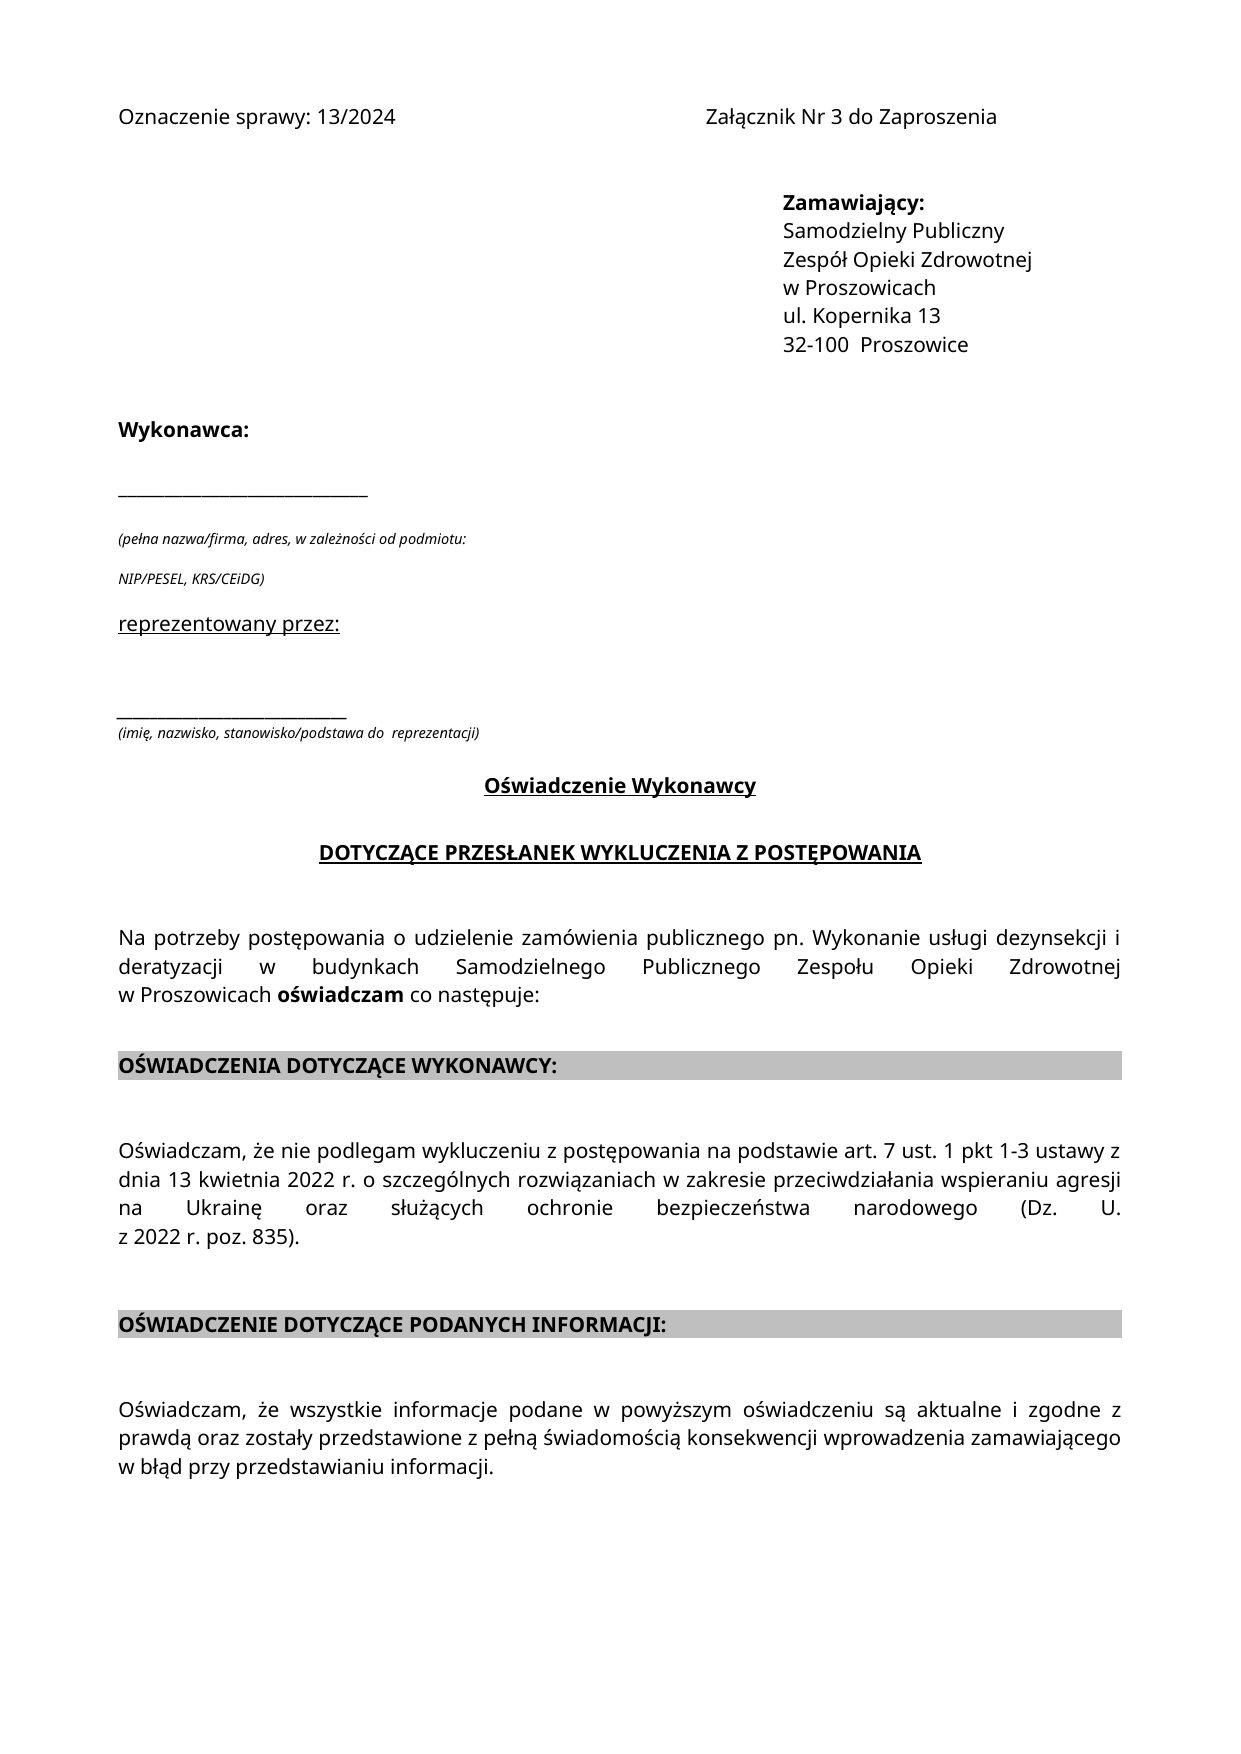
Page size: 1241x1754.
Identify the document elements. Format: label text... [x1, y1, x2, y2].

text Oświadczenie Wykonawcy [118, 771, 1122, 799]
text ____________________________ [118, 694, 502, 722]
text OŚWIADCZENIA DOTYCZĄCE WYKONAWCY: [118, 1051, 1122, 1080]
text DOTYCZĄCE PRZESŁANEK WYKLUCZENIA Z POSTĘPOWANIA [118, 838, 1122, 867]
text Oznaczenie sprawy: 13/2024 Załącznik Nr 3 do Zaproszenia [118, 102, 1122, 131]
text Oświadczam, że nie podlegam wykluczeniu z postępowania na podstawie art. 7 ust. 1 pkt 1-3 ustawy z dnia 13 kwietnia 2022 r. o szczególnych rozwiązaniach w zakresie przeciwdziałania wspieraniu agresji na Ukrainę oraz służących ochronie bezpieczeństwa narodowego (Dz. U. z 2022 r. poz. 835). [118, 1137, 1122, 1250]
text (pełna nazwa/firma, adres, w zależności od podmiotu: NIP/PESEL, KRS/CEiDG) [118, 529, 502, 589]
text 32-100 Proszowice [709, 330, 1122, 358]
text Oświadczam, że wszystkie informacje podane w powyższym oświadczeniu są aktualne i zgodne z prawdą oraz zostały przedstawione z pełną świadomością konsekwencji wprowadzenia zamawiającego w błąd przy przedstawianiu informacji. [118, 1395, 1122, 1480]
text ul. Kopernika 13 [709, 302, 1122, 330]
text (imię, nazwisko, stanowisko/podstawa do reprezentacji) [118, 722, 502, 742]
text ___________________________ [118, 472, 502, 501]
text Zespół Opieki Zdrowotnej [709, 245, 1122, 273]
text Samodzielny Publiczny [709, 216, 1122, 245]
text OŚWIADCZENIE DOTYCZĄCE PODANYCH INFORMACJI: [118, 1310, 1122, 1338]
text Na potrzeby postępowania o udzielenie zamówienia publicznego pn. Wykonanie usługi dezynsekcji i deratyzacji w budynkach Samodzielnego Publicznego Zespołu Opieki Zdrowotnej w Proszowicach oświadczam co następuje: [118, 923, 1122, 1009]
text Wykonawca: [118, 415, 1122, 444]
text Zamawiający: [709, 188, 1122, 216]
text reprezentowany przez: [118, 609, 1122, 637]
text w Proszowicach [709, 273, 1122, 302]
